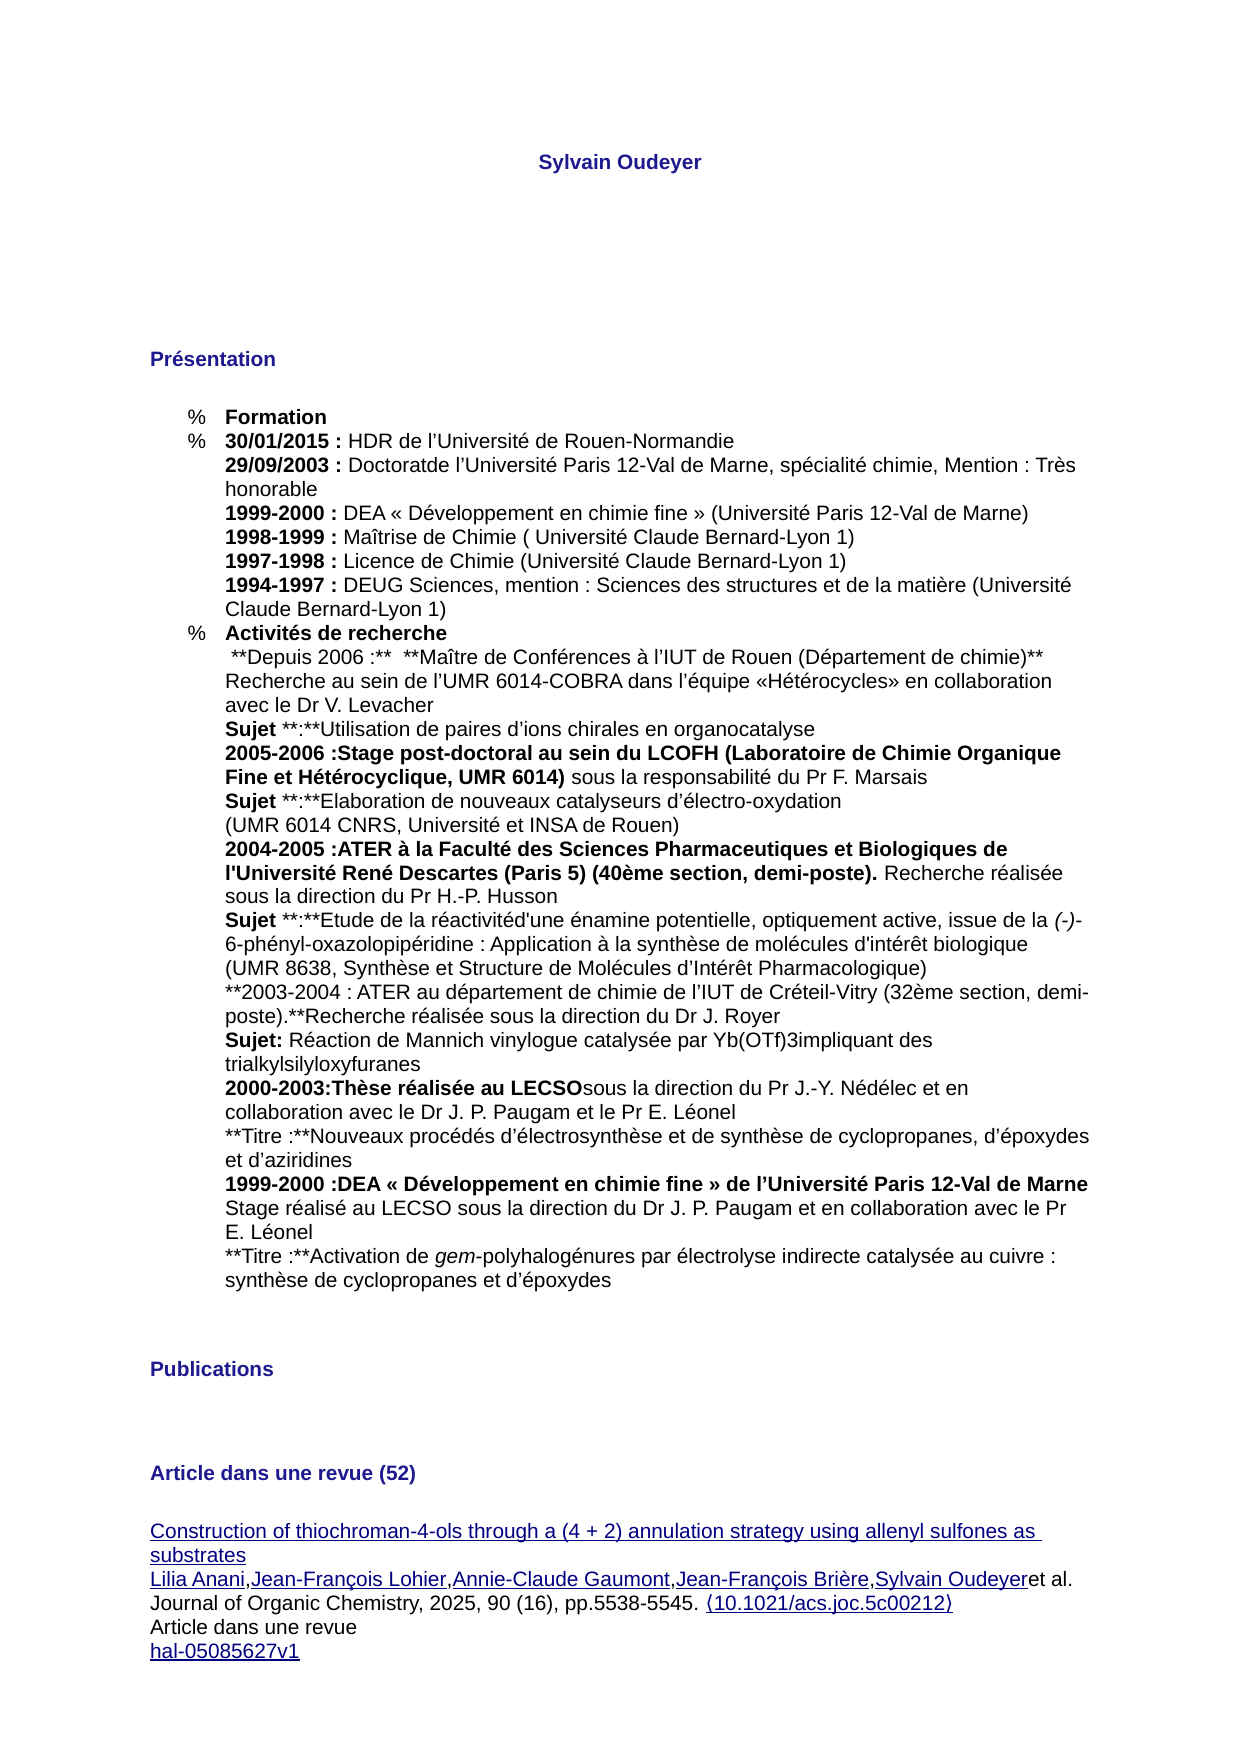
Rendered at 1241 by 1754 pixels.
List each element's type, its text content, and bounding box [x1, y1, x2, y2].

list Stage réalisé au LECSO sous la direction du Dr J. P. Paugam et en collaboration avec le Pr E. Léonel [187, 1196, 1090, 1244]
list 2005-2006 :Stage post-doctoral au sein du LCOFH (Laboratoire de Chimie Organique Fine et Hétérocyclique, UMR 6014) sous la responsabilité du Pr F. Marsais [187, 741, 1090, 788]
list Sujet: Réaction de Mannich vinylogue catalysée par Yb(OTf)3impliquant des trialkylsilyloxyfuranes [187, 1028, 1090, 1076]
list 2000-2003:Thèse réalisée au LECSOsous la direction du Pr J.-Y. Nédélec et en collaboration avec le Dr J. P. Paugam et le Pr E. Léonel [187, 1076, 1090, 1124]
list (UMR 8638, Synthèse et Structure de Molécules d’Intérêt Pharmacologique) [187, 956, 1090, 980]
subtitle Présentation [150, 347, 1090, 371]
list **Depuis 2006 :** **Maître de Conférences à l’IUT de Rouen (Département de chimie)** [187, 645, 1090, 669]
list Formation [187, 405, 1090, 429]
list 2004-2005 :ATER à la Faculté des Sciences Pharmaceutiques et Biologiques de l'Université René Descartes (Paris 5) (40ème section, demi-poste). Recherche réalisée sous la direction du Pr H.-P. Husson [187, 836, 1090, 908]
list 29/09/2003 : Doctoratde l’Université Paris 12-Val de Marne, spécialité chimie, Mention : Très honorable [187, 453, 1090, 501]
list Activités de recherche [187, 621, 1090, 645]
list **Titre :**Activation de gem-polyhalogénures par électrolyse indirecte catalysée au cuivre : synthèse de cyclopropanes et d’époxydes [187, 1244, 1090, 1292]
list (UMR 6014 CNRS, Université et INSA de Rouen) [187, 812, 1090, 836]
list 1997-1998 : Licence de Chimie (Université Claude Bernard-Lyon 1) [187, 549, 1090, 573]
list Sujet **:**Etude de la réactivitéd'une énamine potentielle, optiquement active, issue de la (-)-6-phényl-oxazolopipéridine : Application à la synthèse de molécules d'intérêt biologique [187, 908, 1090, 956]
list 1994-1997 : DEUG Sciences, mention : Sciences des structures et de la matière (Université Claude Bernard-Lyon 1) [187, 573, 1090, 621]
list 1998-1999 : Maîtrise de Chimie ( Université Claude Bernard-Lyon 1) [187, 525, 1090, 549]
table_header Construction of thiochroman-4-ols through a (4 + 2) annulation strategy using allenyl sulfones as substrates Lilia Anani,Jean-François Lohier,Annie-Claude Gaumont,Jean-François Brière,Sylvain Oudeyeret al. Journal of Organic Chemistry, 2025, 90 (16), pp.5538-5545. ⟨10.1021/acs.joc.5c00212⟩ Article dans une revue hal-05085627v1 [150, 1519, 1090, 1662]
subtitle Sylvain Oudeyer [150, 150, 1090, 174]
list **2003-2004 : ATER au département de chimie de l’IUT de Créteil-Vitry (32ème section, demi-poste).**Recherche réalisée sous la direction du Dr J. Royer [187, 980, 1090, 1028]
subtitle Publications [150, 1357, 1090, 1381]
list Sujet **:**Utilisation de paires d’ions chirales en organocatalyse [187, 717, 1090, 741]
list Recherche au sein de l’UMR 6014-COBRA dans l’équipe «Hétérocycles» en collaboration avec le Dr V. Levacher [187, 669, 1090, 717]
list 1999-2000 : DEA « Développement en chimie fine » (Université Paris 12-Val de Marne) [187, 501, 1090, 525]
list 30/01/2015 : HDR de l’Université de Rouen-Normandie [187, 429, 1090, 453]
list **Titre :**Nouveaux procédés d’électrosynthèse et de synthèse de cyclopropanes, d’époxydes et d’aziridines [187, 1124, 1090, 1172]
list Sujet **:**Elaboration de nouveaux catalyseurs d’électro-oxydation [187, 788, 1090, 812]
list 1999-2000 :DEA « Développement en chimie fine » de l’Université Paris 12-Val de Marne [187, 1172, 1090, 1196]
subtitle Article dans une revue (52) [150, 1460, 1090, 1484]
